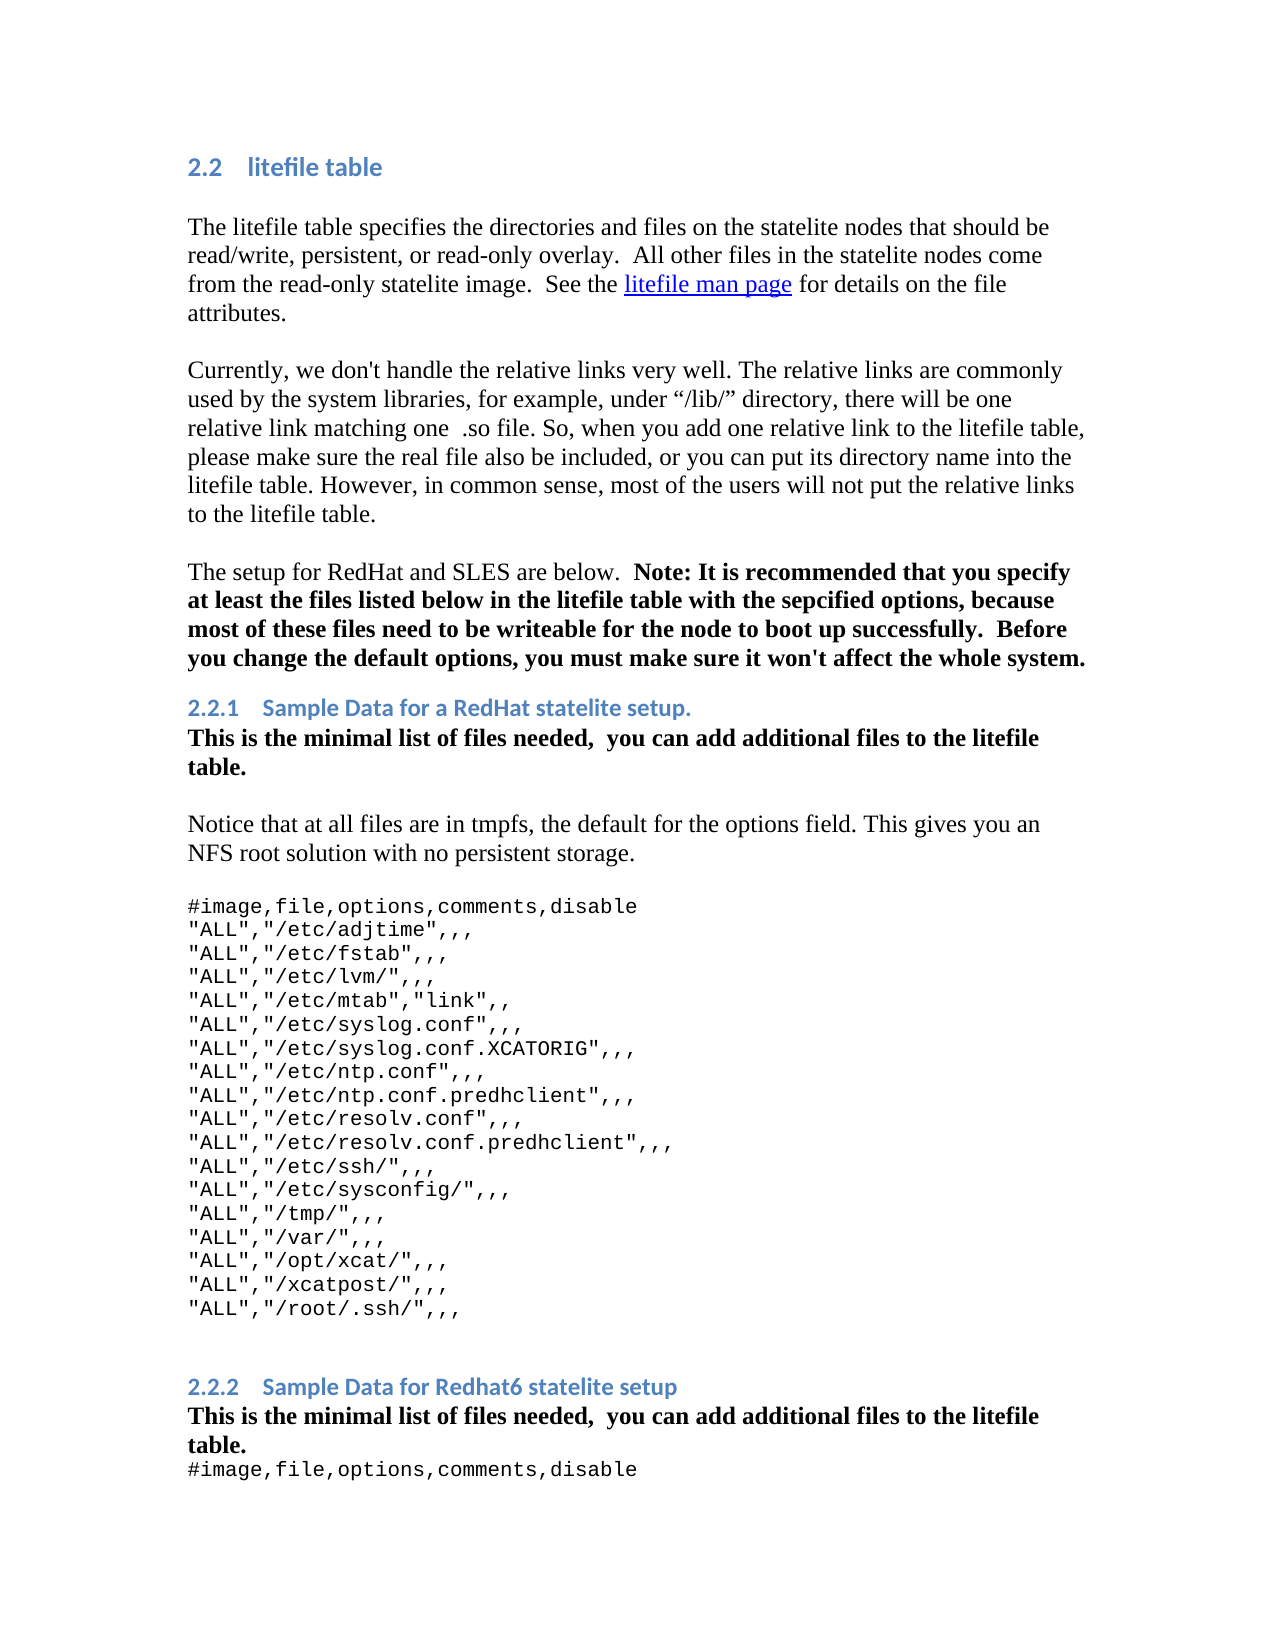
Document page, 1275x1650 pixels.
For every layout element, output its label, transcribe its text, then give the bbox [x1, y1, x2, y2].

text The litefile table specifies the directories and files on the statelite nodes that should be read/write, persistent, or read-only overlay. All other files in the statelite nodes come from the read-only statelite image. See the litefile man page for details on the file attributes. [187, 212, 1087, 327]
text This is the minimal list of files needed, you can add additional files to the litefile table. [187, 723, 1087, 781]
text This is the minimal list of files needed, you can add additional files to the litefile table. [187, 1401, 1087, 1459]
text "ALL","/etc/sysconfig/",,, [187, 1179, 1087, 1203]
text #image,file,options,comments,disable [187, 1459, 1087, 1482]
text "ALL","/etc/syslog.conf",,, [187, 1014, 1087, 1037]
text "ALL","/etc/resolv.conf.predhclient",,, [187, 1132, 1087, 1156]
text "ALL","/etc/syslog.conf.XCATORIG",,, [187, 1037, 1087, 1061]
text "ALL","/etc/ntp.conf.predhclient",,, [187, 1085, 1087, 1108]
text "ALL","/etc/resolv.conf",,, [187, 1108, 1087, 1132]
text The setup for RedHat and SLES are below. Note: It is recommended that you specify at least the files listed below in the litefile table with the sepcified options, because most of these files need to be writeable for the node to boot up successfully. Before you change the default options, you must make sure it won't affect the whole system. [187, 557, 1087, 672]
subtitle 2.2.2 Sample Data for Redhat6 statelite setup [187, 1371, 1087, 1401]
text "ALL","/opt/xcat/",,, [187, 1250, 1087, 1274]
text "ALL","/etc/mtab","link",, [187, 990, 1087, 1014]
text #image,file,options,comments,disable [187, 896, 1087, 919]
text "ALL","/tmp/",,, [187, 1203, 1087, 1227]
text Notice that at all files are in tmpfs, the default for the options field. This gives you an NFS root solution with no persistent storage. [187, 809, 1087, 867]
text "ALL","/etc/fstab",,, [187, 943, 1087, 967]
subtitle litefile table [187, 150, 1087, 183]
text "ALL","/etc/lvm/",,, [187, 967, 1087, 990]
text "ALL","/root/.ssh/",,, [187, 1298, 1087, 1321]
text Currently, we don't handle the relative links very well. The relative links are commonly used by the system libraries, for example, under “/lib/” directory, there will be one relative link matching one .so file. So, when you add one relative link to the litefile table, please make sure the real file also be included, or you can put its directory name into the litefile table. However, in common sense, most of the users will not put the relative links to the litefile table. [187, 356, 1087, 528]
text "ALL","/etc/ssh/",,, [187, 1156, 1087, 1179]
text "ALL","/var/",,, [187, 1227, 1087, 1250]
text "ALL","/etc/adjtime",,, [187, 919, 1087, 943]
subtitle 2.2.1 Sample Data for a RedHat statelite setup. [187, 693, 1087, 723]
text "ALL","/xcatpost/",,, [187, 1274, 1087, 1298]
text "ALL","/etc/ntp.conf",,, [187, 1061, 1087, 1085]
